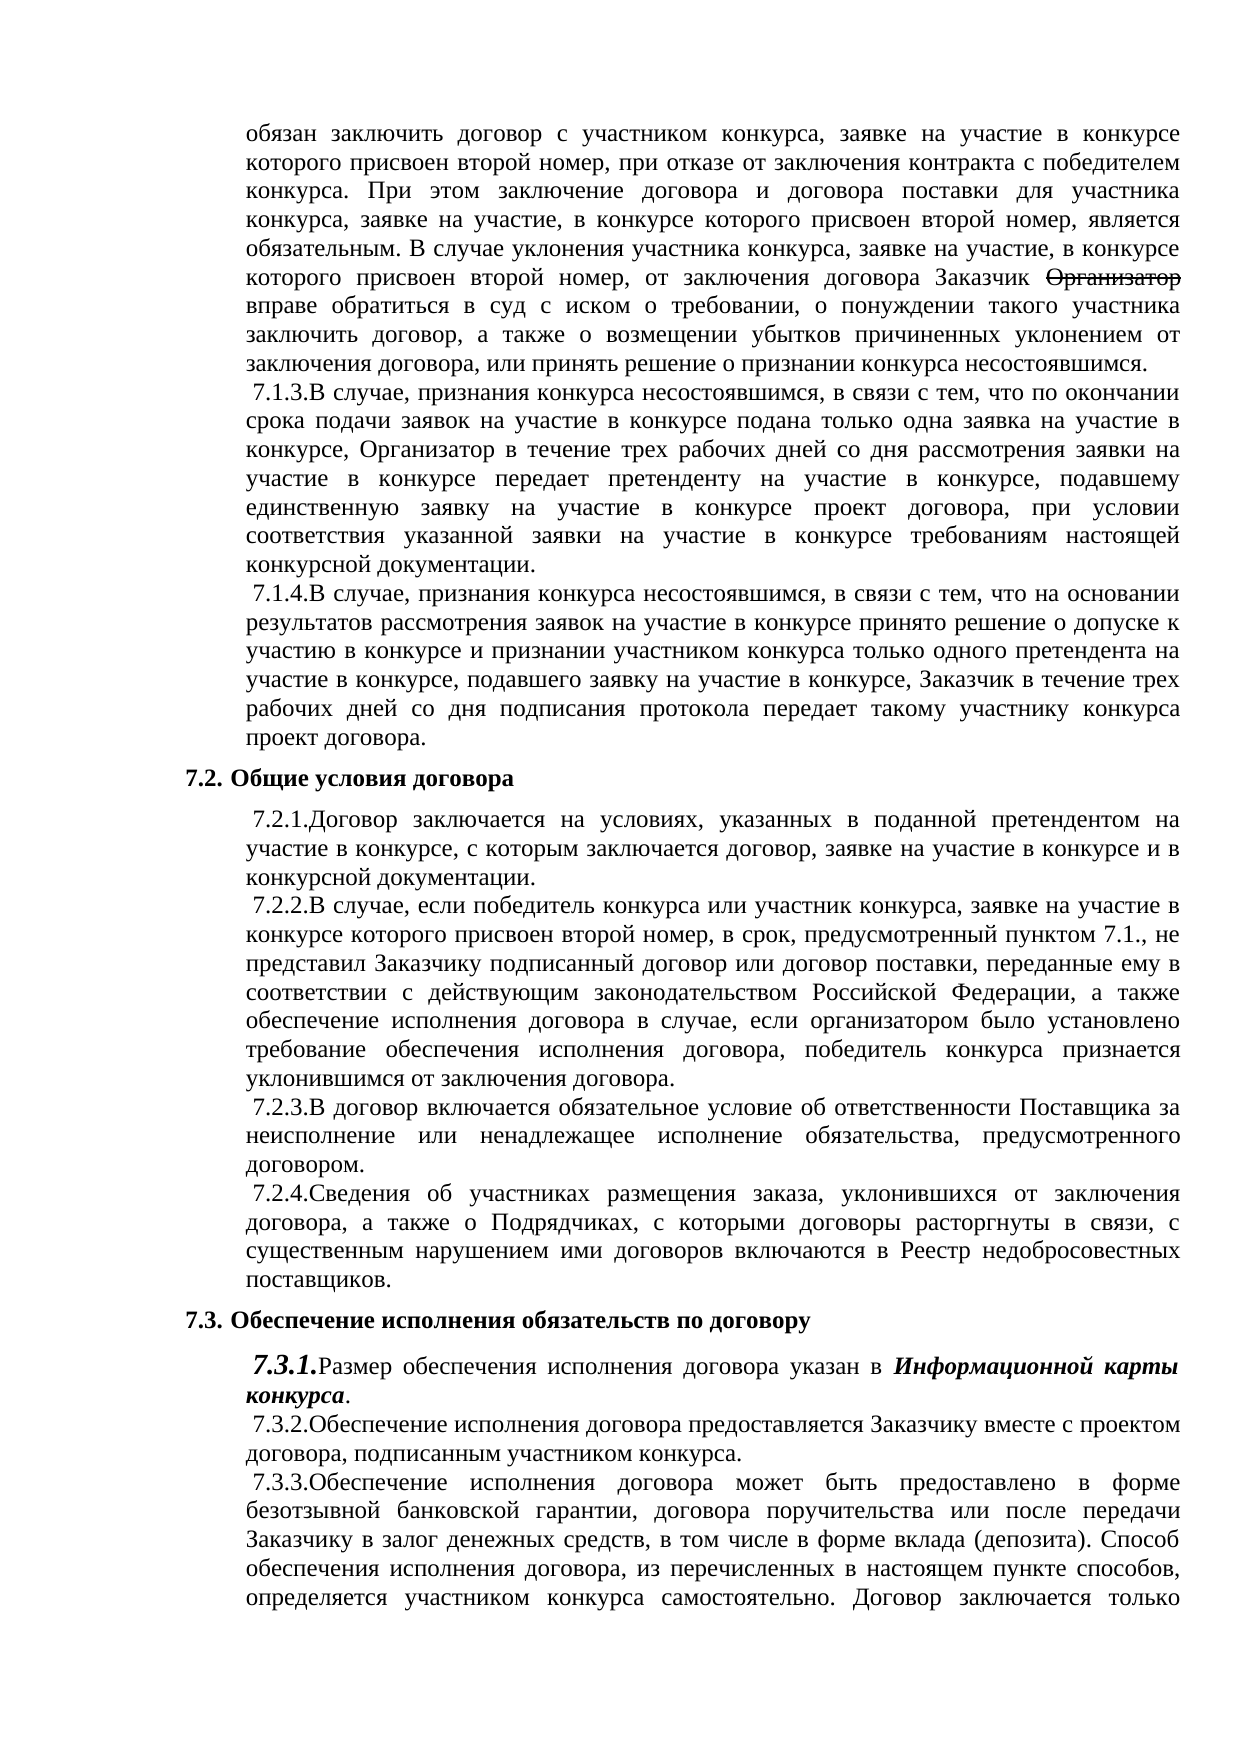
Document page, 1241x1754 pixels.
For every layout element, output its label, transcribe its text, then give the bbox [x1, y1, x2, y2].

list Обеспечение исполнения обязательств по договору [156, 1306, 1181, 1334]
list обязан заключить договор с участником конкурса, заявке на участие в конкурсе которого присвоен второй номер, при отказе от заключения контракта с победителем конкурса. При этом заключение договора и договора поставки для участника конкурса, заявке на участие, в конкурсе которого присвоен второй номер, является обязательным. В случае уклонения участника конкурса, заявке на участие, в конкурсе которого присвоен второй номер, от заключения договора Заказчик Организатор вправе обратиться в суд с иском о требовании, о понуждении такого участника заключить договор, а также о возмещении убытков причиненных уклонением от заключения договора, или принять решение о признании конкурса несостоявшимся. [193, 118, 1181, 377]
list В случае, признания конкурса несостоявшимся, в связи с тем, что на основании результатов рассмотрения заявок на участие в конкурсе принято решение о допуске к участию в конкурсе и признании участником конкурса только одного претендента на участие в конкурсе, подавшего заявку на участие в конкурсе, Заказчик в течение трех рабочих дней со дня подписания протокола передает такому участнику конкурса проект договора. [193, 578, 1181, 751]
list В договор включается обязательное условие об ответственности Поставщика за неисполнение или ненадлежащее исполнение обязательства, предусмотренного договором. [193, 1092, 1181, 1178]
list В случае, признания конкурса несостоявшимся, в связи с тем, что по окончании срока подачи заявок на участие в конкурсе подана только одна заявка на участие в конкурсе, Организатор в течение трех рабочих дней со дня рассмотрения заявки на участие в конкурсе передает претенденту на участие в конкурсе, подавшему единственную заявку на участие в конкурсе проект договора, при условии соответствия указанной заявки на участие в конкурсе требованиям настоящей конкурсной документации. [193, 377, 1181, 578]
list Обеспечение исполнения договора может быть предоставлено в форме безотзывной банковской гарантии, договора поручительства или после передачи Заказчику в залог денежных средств, в том числе в форме вклада (депозита). Способ обеспечения исполнения договора, из перечисленных в настоящем пункте способов, определяется участником конкурса самостоятельно. Договор заключается только [193, 1467, 1181, 1610]
list Сведения об участниках размещения заказа, уклонившихся от заключения договора, а также о Подрядчиках, с которыми договоры расторгнуты в связи, с существенным нарушением ими договоров включаются в Реестр недобросовестных поставщиков. [193, 1178, 1181, 1293]
list В случае, если победитель конкурса или участник конкурса, заявке на участие в конкурсе которого присвоен второй номер, в срок, предусмотренный пунктом 7.1., не представил Заказчику подписанный договор или договор поставки, переданные ему в соответствии с действующим законодательством Российской Федерации, а также обеспечение исполнения договора в случае, если организатором было установлено требование обеспечения исполнения договора, победитель конкурса признается уклонившимся от заключения договора. [193, 891, 1181, 1092]
list Общие условия договора [156, 763, 1181, 792]
list Обеспечение исполнения договора предоставляется Заказчику вместе с проектом договора, подписанным участником конкурса. [193, 1409, 1181, 1467]
list Договор заключается на условиях, указанных в поданной претендентом на участие в конкурсе, с которым заключается договор, заявке на участие в конкурсе и в конкурсной документации. [193, 804, 1181, 891]
list Размер обеспечения исполнения договора указан в Информационной карты конкурса. [193, 1347, 1181, 1409]
